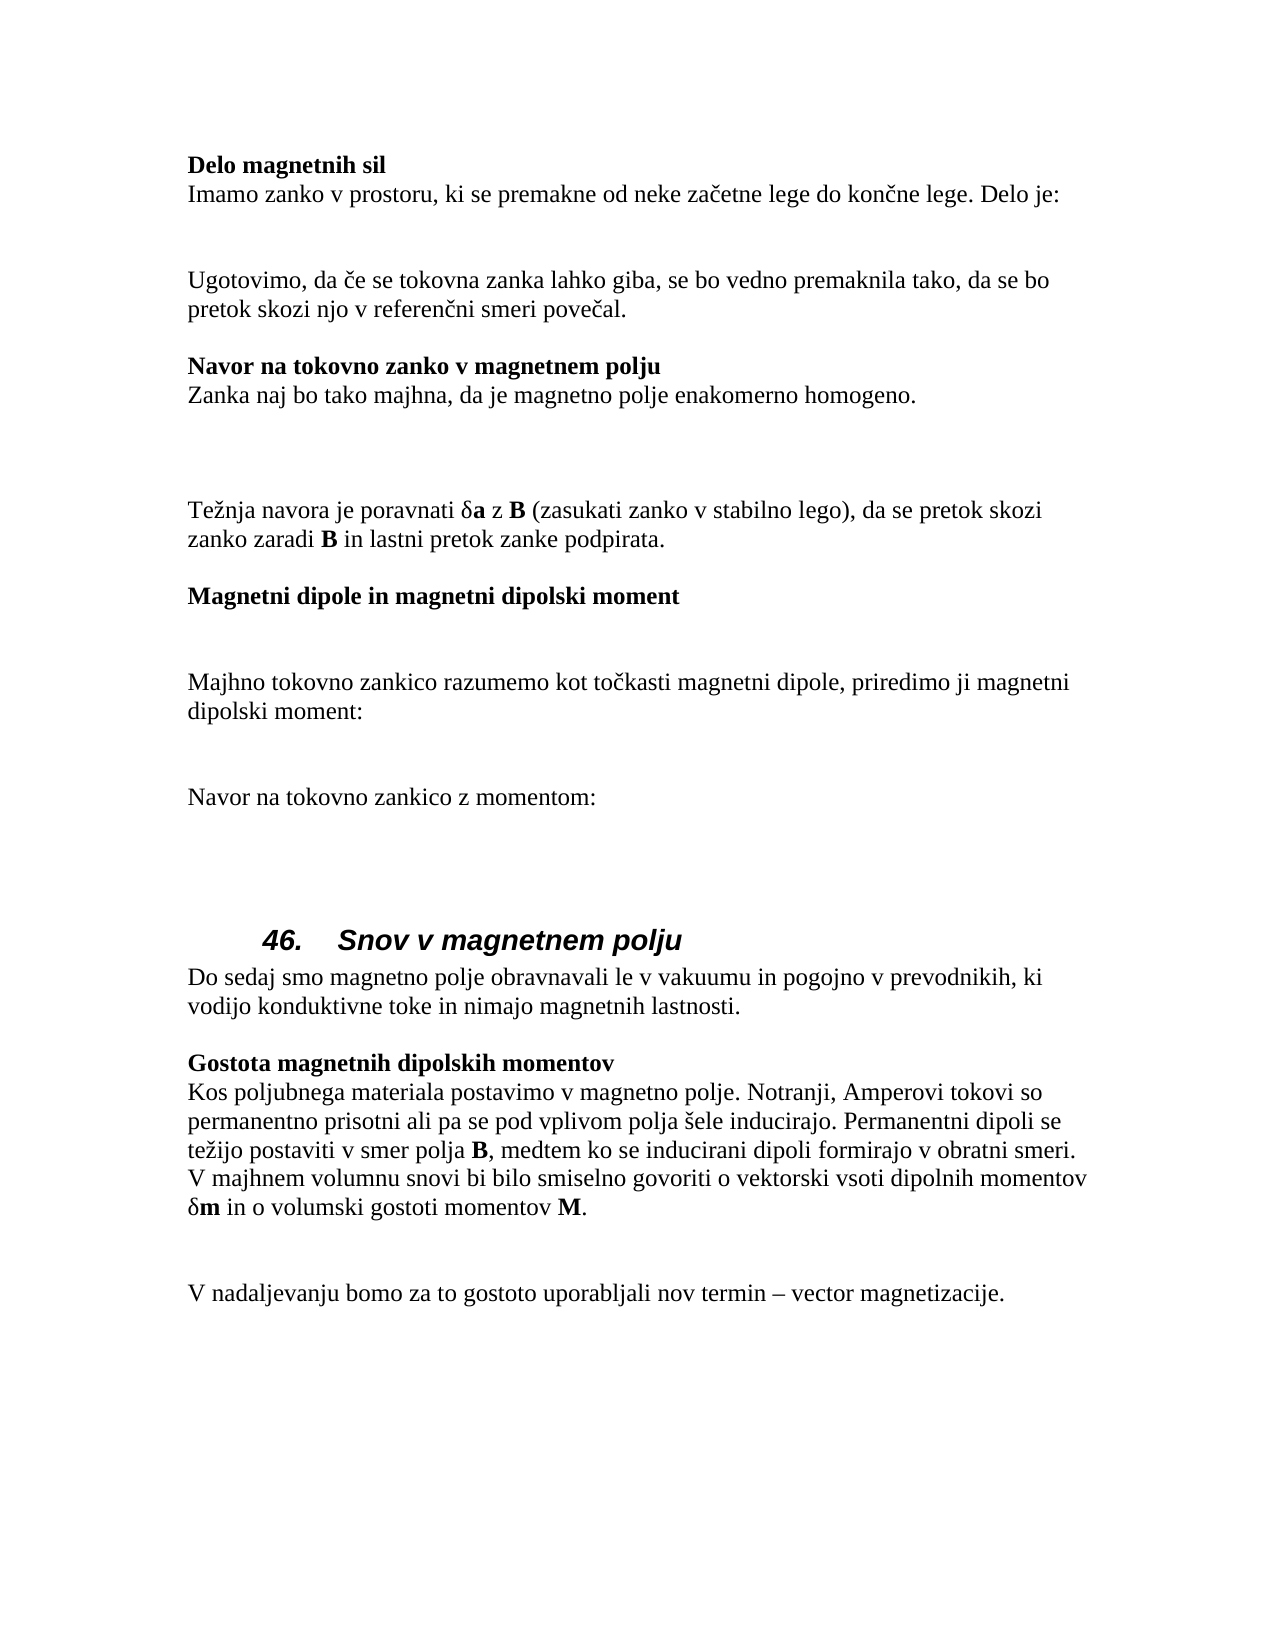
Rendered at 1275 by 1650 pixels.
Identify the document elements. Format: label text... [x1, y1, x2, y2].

text Težnja navora je poravnati δa z B (zasukati zanko v stabilno lego), da se pretok skozi zanko zaradi B in lastni pretok zanke podpirata. [187, 495, 1087, 552]
text V nadaljevanju bomo za to gostoto uporabljali nov termin – vector magnetizacije. [187, 1278, 1087, 1307]
subtitle Snov v magnetnem polju [262, 922, 1087, 956]
text Imamo zanko v prostoru, ki se premakne od neke začetne lege do končne lege. Delo je: [187, 179, 1087, 207]
text Ugotovimo, da če se tokovna zanka lahko giba, se bo vedno premaknila tako, da se bo pretok skozi njo v referenčni smeri povečal. [187, 265, 1087, 322]
text Magnetni dipole in magnetni dipolski moment [187, 581, 1087, 610]
text Zanka naj bo tako majhna, da je magnetno polje enakomerno homogeno. [187, 380, 1087, 409]
text Do sedaj smo magnetno polje obravnavali le v vakuumu in pogojno v prevodnikih, ki vodijo konduktivne toke in nimajo magnetnih lastnosti. [187, 962, 1087, 1020]
text Navor na tokovno zanko v magnetnem polju [187, 351, 1087, 380]
text Majhno tokovno zankico razumemo kot točkasti magnetni dipole, priredimo ji magnetni dipolski moment: [187, 667, 1087, 725]
text Gostota magnetnih dipolskih momentov [187, 1048, 1087, 1077]
text Kos poljubnega materiala postavimo v magnetno polje. Notranji, Amperovi tokovi so permanentno prisotni ali pa se pod vplivom polja šele inducirajo. Permanentni dipoli se težijo postaviti v smer polja B, medtem ko se inducirani dipoli formirajo v obratni smeri. V majhnem volumnu snovi bi bilo smiselno govoriti o vektorski vsoti dipolnih momentov δm in o volumski gostoti momentov M. [187, 1077, 1087, 1221]
text Navor na tokovno zankico z momentom: [187, 782, 1087, 811]
text Delo magnetnih sil [187, 150, 1087, 179]
